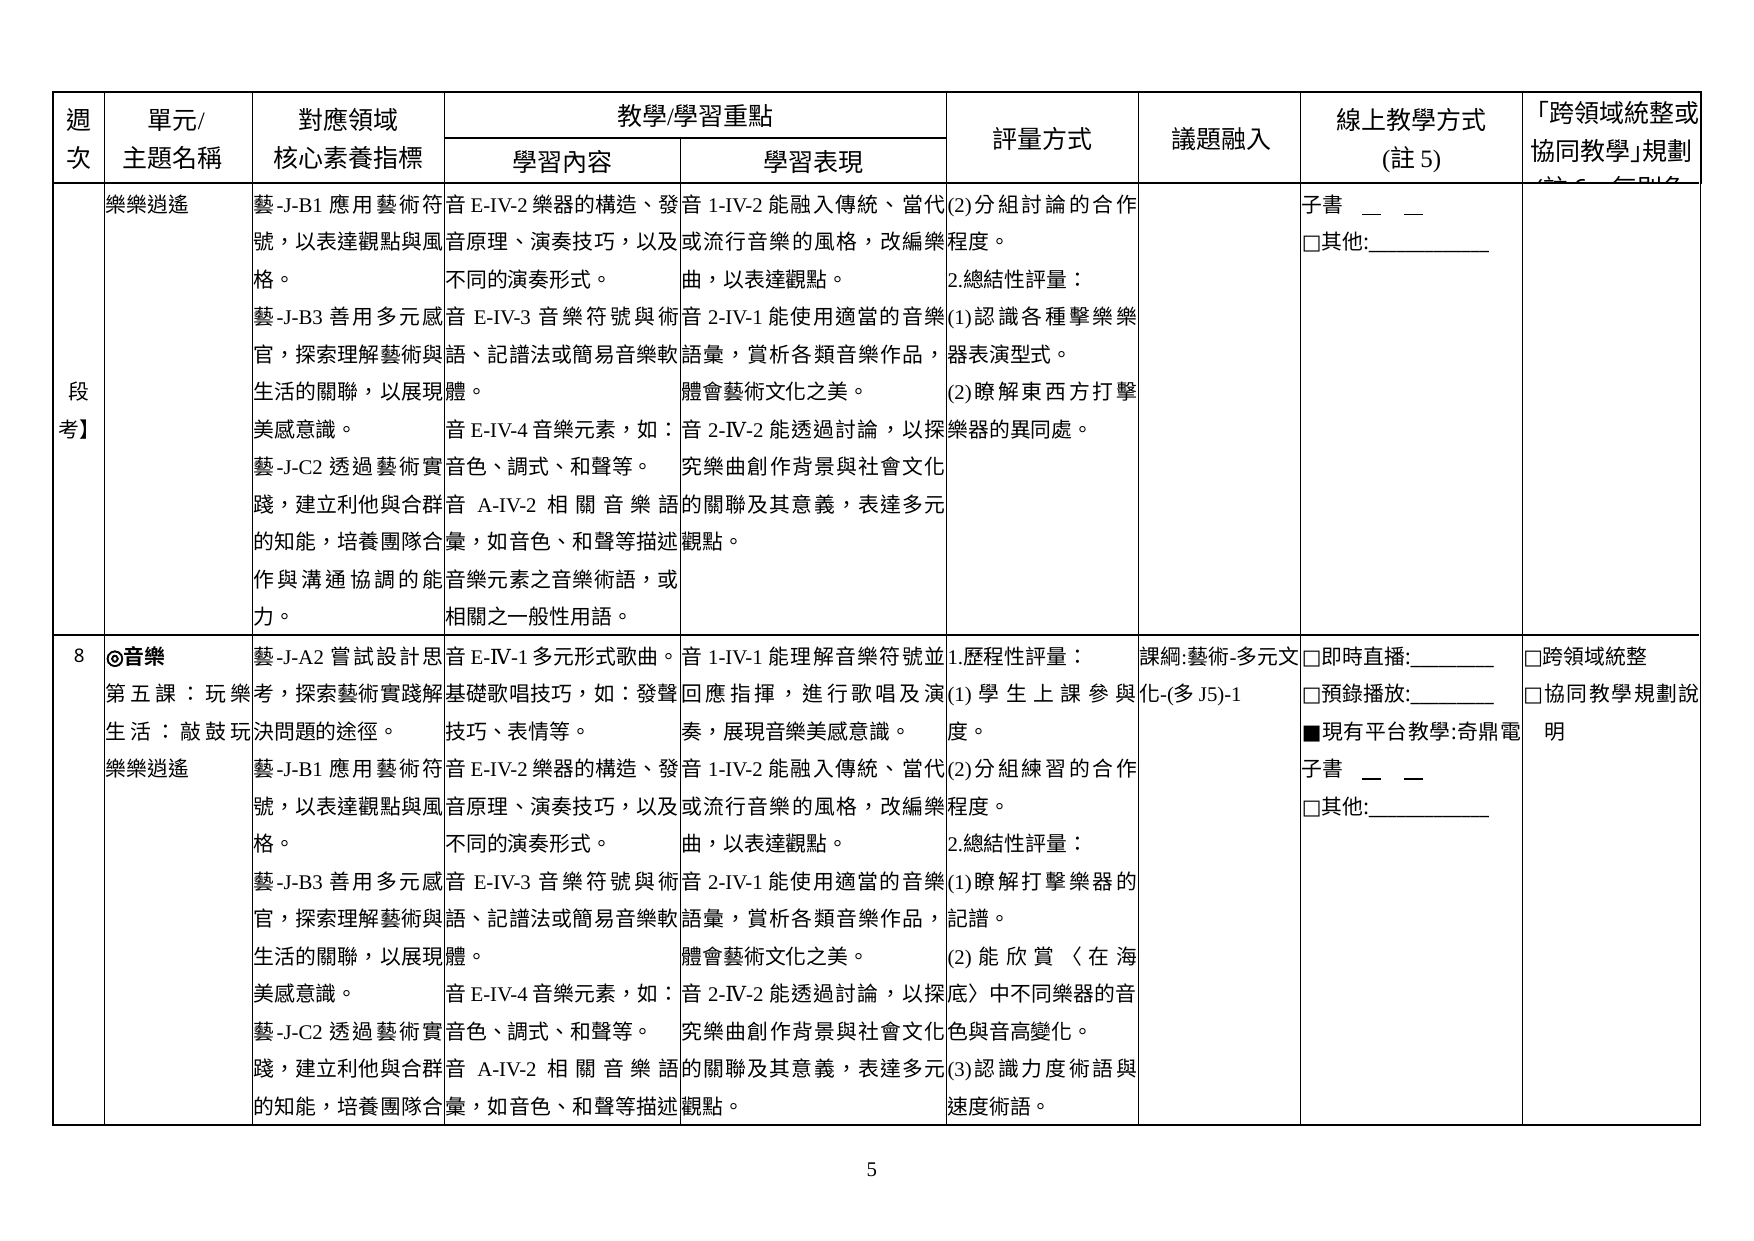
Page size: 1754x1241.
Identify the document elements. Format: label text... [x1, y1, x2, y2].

table_cell 樂樂逍遙 [105, 184, 252, 634]
table_header 教學/學習重點 [445, 93, 946, 137]
table_cell 音E-Ⅳ-1多元形式歌曲。基礎歌唱技巧，如：發聲技巧、表情等。 音E-IV-2樂器的構造、發音原理、演奏技巧，以及不同的演奏形式。 音E-IV-3音樂符號與術語、記譜法或簡易音樂軟體。 音E-IV-4音樂元素，如：音色、調式、和聲等。 音A-IV-2相關音樂語彙，如音色、和聲等描述 [445, 636, 680, 1124]
table_cell 藝-J-B1應用藝術符號，以表達觀點與風格。 藝-J-B3善用多元感官，探索理解藝術與生活的關聯，以展現美感意識。 藝-J-C2透過藝術實踐，建立利他與合群的知能，培養團隊合作與溝通協調的能力。 [253, 184, 444, 634]
table_cell 段考】 [54, 184, 104, 634]
table_cell 音1-IV-2能融入傳統、當代或流行音樂的風格，改編樂曲，以表達觀點。 音2-IV-1能使用適當的音樂語彙，賞析各類音樂作品，體會藝術文化之美。 音2-Ⅳ-2能透過討論，以探究樂曲創作背景與社會文化的關聯及其意義，表達多元觀點。 [681, 184, 946, 634]
table_cell (2)分組討論的合作程度。 2.總結性評量： (1)認識各種擊樂樂器表演型式。 (2)瞭解東西方打擊樂器的異同處。 [947, 184, 1138, 634]
table_cell 8 [54, 636, 104, 1124]
table_cell [1139, 184, 1300, 634]
table_cell 1.歷程性評量： (1)學生上課參與度。 (2)分組練習的合作程度。 2.總結性評量： (1)瞭解打擊樂器的記譜。 (2)能欣賞〈在海底〉中不同樂器的音色與音高變化。 (3)認識力度術語與速度術語。 [947, 636, 1138, 1124]
table_cell 學習內容 [445, 139, 680, 182]
table_header 線上教學方式 (註5) [1301, 93, 1522, 182]
table_cell 學習表現 [681, 139, 946, 182]
table_header 「跨領域統整或 協同教學｣規劃 (註6，無則免填) [1523, 93, 1700, 182]
table_cell 音E-IV-2樂器的構造、發音原理、演奏技巧，以及不同的演奏形式。 音E-IV-3音樂符號與術語、記譜法或簡易音樂軟體。 音E-IV-4音樂元素，如：音色、調式、和聲等。 音A-IV-2相關音樂語彙，如音色、和聲等描述音樂元素之音樂術語，或相關之一般性用語。 [445, 184, 680, 634]
table_header 對應領域 核心素養指標 [253, 93, 444, 182]
table_cell ◎音樂 第五課：玩樂生活：敲鼓玩樂樂逍遙 [105, 636, 252, 1124]
table_cell □跨領域統整 □協同教學規劃說明 [1523, 634, 1700, 1124]
table_cell □跨領域統整 □協同教學規劃說明 [1523, 182, 1700, 634]
table_cell 課綱:藝術-多元文化-(多J5)-1 [1139, 636, 1300, 1124]
table_cell 子書 □其他:_____________ [1301, 184, 1522, 634]
table_header 單元/ 主題名稱 [105, 93, 252, 182]
table_header 評量方式 [947, 93, 1138, 182]
table_cell 音1-IV-1能理解音樂符號並回應指揮，進行歌唱及演奏，展現音樂美感意識。 音1-IV-2能融入傳統、當代或流行音樂的風格，改編樂曲，以表達觀點。 音2-IV-1能使用適當的音樂語彙，賞析各類音樂作品，體會藝術文化之美。 音2-Ⅳ-2能透過討論，以探究樂曲創作背景與社會文化的關聯及其意義，表達多元觀點。 [681, 636, 946, 1124]
table_cell 藝-J-A2嘗試設計思考，探索藝術實踐解決問題的途徑。 藝-J-B1應用藝術符號，以表達觀點與風格。 藝-J-B3善用多元感官，探索理解藝術與生活的關聯，以展現美感意識。 藝-J-C2透過藝術實踐，建立利他與合群的知能，培養團隊合 [253, 636, 444, 1124]
table_header 議題融入 [1139, 93, 1300, 182]
table_cell □即時直播:_________ □預錄播放:_________ ■現有平台教學:奇鼎電子書 □其他:_____________ [1301, 636, 1522, 1124]
table_header 週次 [54, 93, 104, 182]
